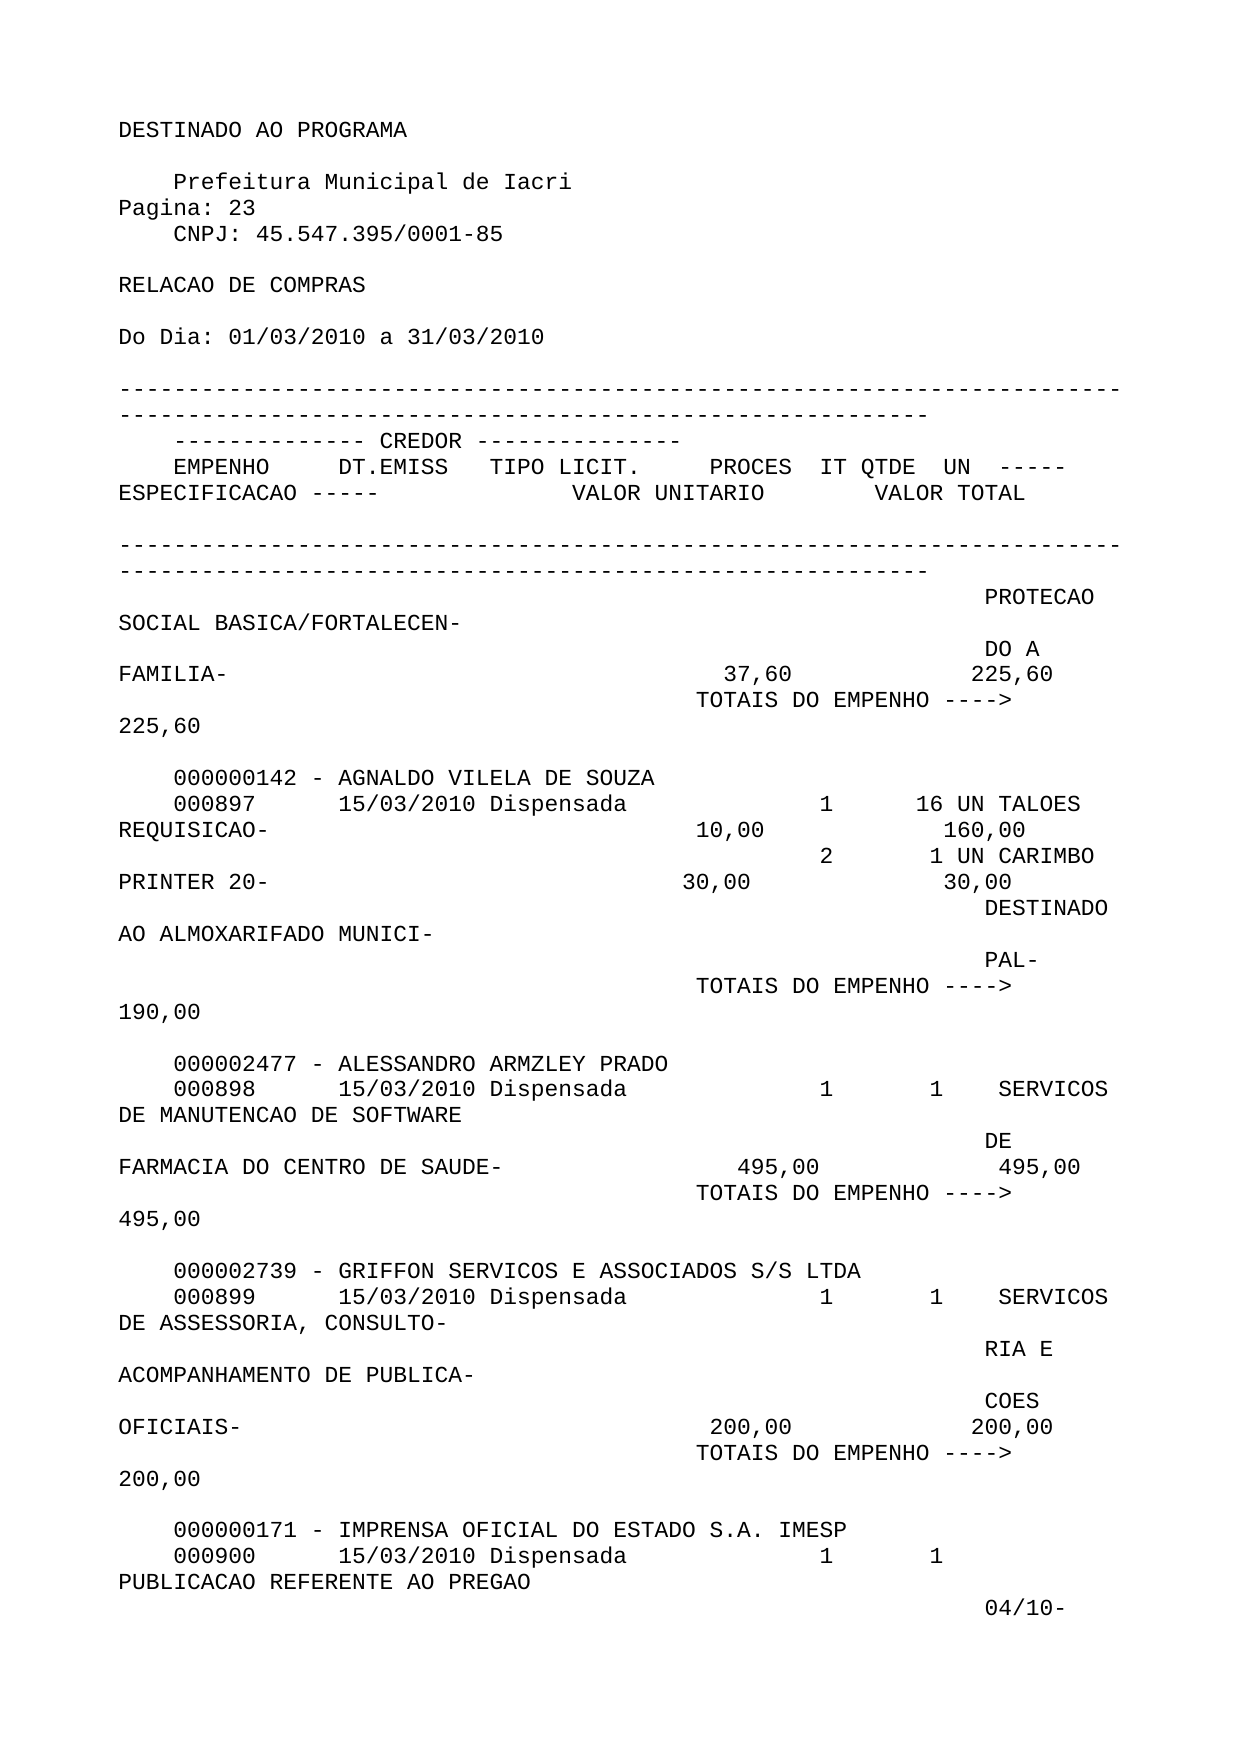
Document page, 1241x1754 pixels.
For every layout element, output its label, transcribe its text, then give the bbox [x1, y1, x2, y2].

text 2 1 UN CARIMBO PRINTER 20- 30,00 30,00 [118, 844, 1122, 896]
text PROTECAO SOCIAL BASICA/FORTALECEN- [118, 585, 1122, 637]
text DE FARMACIA DO CENTRO DE SAUDE- 495,00 495,00 [118, 1130, 1122, 1182]
text Do Dia: 01/03/2010 a 31/03/2010 [118, 300, 1122, 352]
text COES OFICIAIS- 200,00 200,00 [118, 1389, 1122, 1441]
text 000002739 - GRIFFON SERVICOS E ASSOCIADOS S/S LTDA [118, 1259, 1122, 1285]
text ------------------------------------------------------------------------------------------------------------------------------------ [118, 507, 1122, 585]
text DESTINADO AO PROGRAMA [118, 118, 1122, 144]
text DO A FAMILIA- 37,60 225,60 [118, 637, 1122, 689]
text -------------- CREDOR --------------- [118, 429, 1122, 455]
text 000898 15/03/2010 Dispensada 1 1 SERVICOS DE MANUTENCAO DE SOFTWARE [118, 1078, 1122, 1130]
text PAL- [118, 948, 1122, 974]
text TOTAIS DO EMPENHO ----> 495,00 [118, 1182, 1122, 1233]
text 000897 15/03/2010 Dispensada 1 16 UN TALOES REQUISICAO- 10,00 160,00 [118, 792, 1122, 844]
text Prefeitura Municipal de Iacri Pagina: 23 [118, 170, 1122, 222]
text 000000171 - IMPRENSA OFICIAL DO ESTADO S.A. IMESP [118, 1519, 1122, 1545]
text ------------------------------------------------------------------------------------------------------------------------------------ [118, 352, 1122, 429]
text 000000142 - AGNALDO VILELA DE SOUZA [118, 767, 1122, 792]
text TOTAIS DO EMPENHO ----> 200,00 [118, 1441, 1122, 1493]
text 000900 15/03/2010 Dispensada 1 1 PUBLICACAO REFERENTE AO PREGAO [118, 1545, 1122, 1597]
text TOTAIS DO EMPENHO ----> 190,00 [118, 974, 1122, 1026]
text TOTAIS DO EMPENHO ----> 225,60 [118, 689, 1122, 741]
text RELACAO DE COMPRAS [118, 248, 1122, 300]
text 000899 15/03/2010 Dispensada 1 1 SERVICOS DE ASSESSORIA, CONSULTO- [118, 1285, 1122, 1337]
text CNPJ: 45.547.395/0001-85 [118, 222, 1122, 248]
text 000002477 - ALESSANDRO ARMZLEY PRADO [118, 1052, 1122, 1078]
text EMPENHO DT.EMISS TIPO LICIT. PROCES IT QTDE UN ----- ESPECIFICACAO ----- VALOR UNITARIO VALOR TOTAL [118, 455, 1122, 507]
text 04/10- [118, 1597, 1122, 1622]
text RIA E ACOMPANHAMENTO DE PUBLICA- [118, 1337, 1122, 1389]
text DESTINADO AO ALMOXARIFADO MUNICI- [118, 896, 1122, 948]
